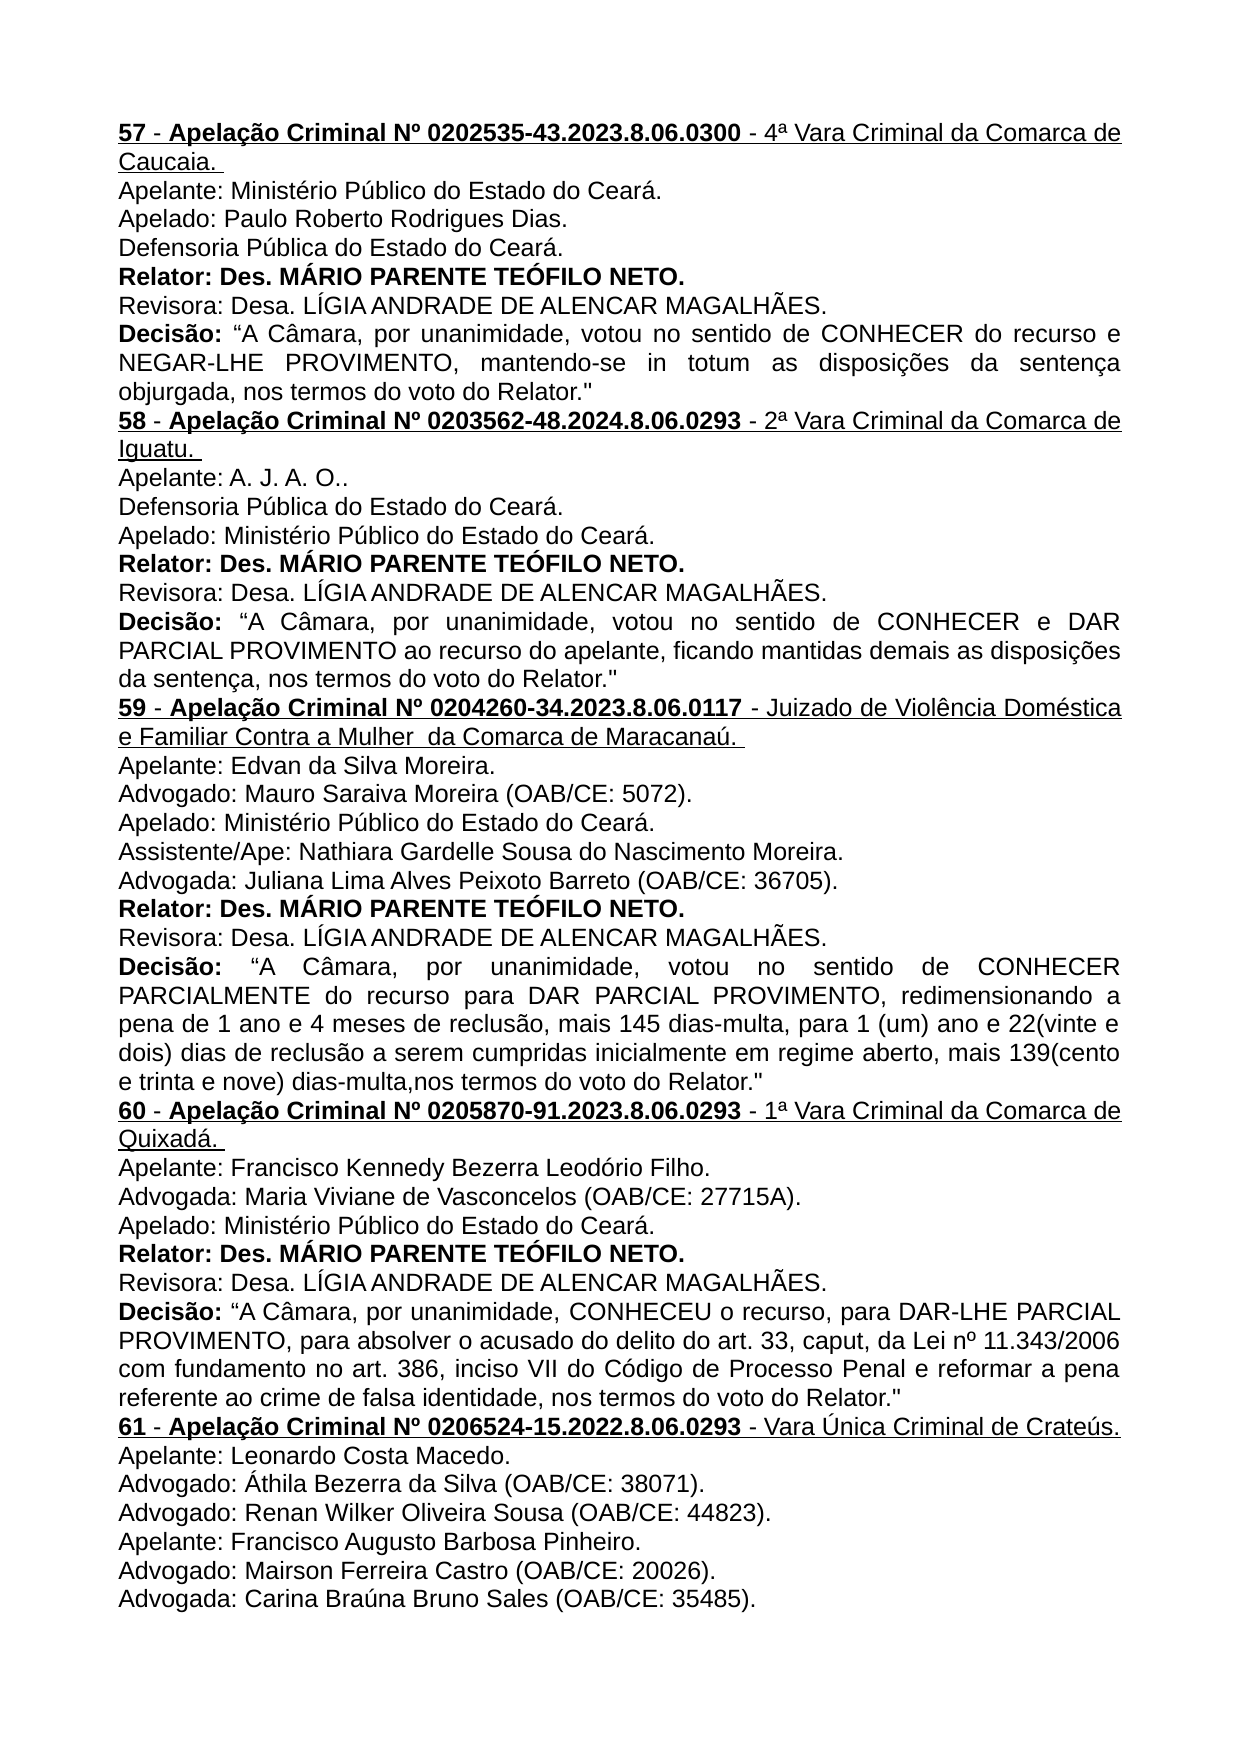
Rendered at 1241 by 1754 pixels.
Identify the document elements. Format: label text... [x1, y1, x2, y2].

text Apelante: Edvan da Silva Moreira. [118, 751, 1122, 779]
text Apelante: A. J. A. O.. [118, 463, 1122, 492]
text Assistente/Ape: Nathiara Gardelle Sousa do Nascimento Moreira. [118, 837, 1122, 866]
text Advogado: Mauro Saraiva Moreira (OAB/CE: 5072). [118, 779, 1122, 808]
text Revisora: Desa. LÍGIA ANDRADE DE ALENCAR MAGALHÃES. [118, 923, 1122, 952]
text 59 - Apelação Criminal Nº 0204260-34.2023.8.06.0117 - Juizado de Violência Doméstica [118, 693, 1122, 718]
text Apelado: Paulo Roberto Rodrigues Dias. [118, 204, 1122, 233]
text Advogada: Carina Braúna Bruno Sales (OAB/CE: 35485). [118, 1584, 1122, 1613]
text Advogada: Maria Viviane de Vasconcelos (OAB/CE: 27715A). [118, 1182, 1122, 1211]
text Apelante: Ministério Público do Estado do Ceará. [118, 176, 1122, 204]
text Apelado: Ministério Público do Estado do Ceará. [118, 1211, 1122, 1239]
text 58 - Apelação Criminal Nº 0203562-48.2024.8.06.0293 - 2ª Vara Criminal da Comarca de [118, 406, 1122, 431]
text Quixadá. [118, 1122, 1122, 1153]
text Apelado: Ministério Público do Estado do Ceará. [118, 521, 1122, 549]
text 61 - Apelação Criminal Nº 0206524-15.2022.8.06.0293 - Vara Única Criminal de Crateús. [118, 1412, 1122, 1441]
text Advogado: Renan Wilker Oliveira Sousa (OAB/CE: 44823). [118, 1498, 1122, 1527]
text Decisão: “A Câmara, por unanimidade, votou no sentido de CONHECER PARCIALMENTE do recurso para DAR PARCIAL PROVIMENTO, redimensionando a pena de 1 ano e 4 meses de reclusão, mais 145 dias-multa, para 1 (um) ano e 22(vinte e dois) dias de reclusão a serem cumpridas inicialmente em regime aberto, mais 139(cento e trinta e nove) dias-multa,nos termos do voto do Relator." [118, 952, 1122, 1096]
text Advogado: Mairson Ferreira Castro (OAB/CE: 20026). [118, 1556, 1122, 1584]
text Decisão: “A Câmara, por unanimidade, CONHECEU o recurso, para DAR-LHE PARCIAL PROVIMENTO, para absolver o acusado do delito do art. 33, caput, da Lei nº 11.343/2006 com fundamento no art. 386, inciso VII do Código de Processo Penal e reformar a pena referente ao crime de falsa identidade, nos termos do voto do Relator." [118, 1297, 1122, 1412]
text Iguatu. [118, 432, 1122, 463]
text e Familiar Contra a Mulher da Comarca de Maracanaú. [118, 719, 1122, 751]
text Apelante: Francisco Kennedy Bezerra Leodório Filho. [118, 1153, 1122, 1182]
text Relator: Des. MÁRIO PARENTE TEÓFILO NETO. [118, 1239, 1122, 1268]
text Apelado: Ministério Público do Estado do Ceará. [118, 808, 1122, 837]
text Defensoria Pública do Estado do Ceará. [118, 233, 1122, 262]
text Defensoria Pública do Estado do Ceará. [118, 492, 1122, 521]
text Apelante: Francisco Augusto Barbosa Pinheiro. [118, 1527, 1122, 1556]
text Revisora: Desa. LÍGIA ANDRADE DE ALENCAR MAGALHÃES. [118, 1268, 1122, 1297]
text Relator: Des. MÁRIO PARENTE TEÓFILO NETO. [118, 549, 1122, 578]
text Revisora: Desa. LÍGIA ANDRADE DE ALENCAR MAGALHÃES. [118, 578, 1122, 607]
text Decisão: “A Câmara, por unanimidade, votou no sentido de CONHECER do recurso e NEGAR-LHE PROVIMENTO, mantendo-se in totum as disposições da sentença objurgada, nos termos do voto do Relator." [118, 319, 1122, 406]
text Advogada: Juliana Lima Alves Peixoto Barreto (OAB/CE: 36705). [118, 866, 1122, 894]
text Revisora: Desa. LÍGIA ANDRADE DE ALENCAR MAGALHÃES. [118, 291, 1122, 319]
text 57 - Apelação Criminal Nº 0202535-43.2023.8.06.0300 - 4ª Vara Criminal da Comarca de [118, 118, 1122, 143]
text Advogado: Áthila Bezerra da Silva (OAB/CE: 38071). [118, 1469, 1122, 1498]
text Decisão: “A Câmara, por unanimidade, votou no sentido de CONHECER e DAR PARCIAL PROVIMENTO ao recurso do apelante, ficando mantidas demais as disposições da sentença, nos termos do voto do Relator." [118, 607, 1122, 693]
text Caucaia. [118, 144, 1122, 176]
text Relator: Des. MÁRIO PARENTE TEÓFILO NETO. [118, 894, 1122, 923]
text Apelante: Leonardo Costa Macedo. [118, 1441, 1122, 1469]
text Relator: Des. MÁRIO PARENTE TEÓFILO NETO. [118, 262, 1122, 291]
text 60 - Apelação Criminal Nº 0205870-91.2023.8.06.0293 - 1ª Vara Criminal da Comarca de [118, 1096, 1122, 1121]
